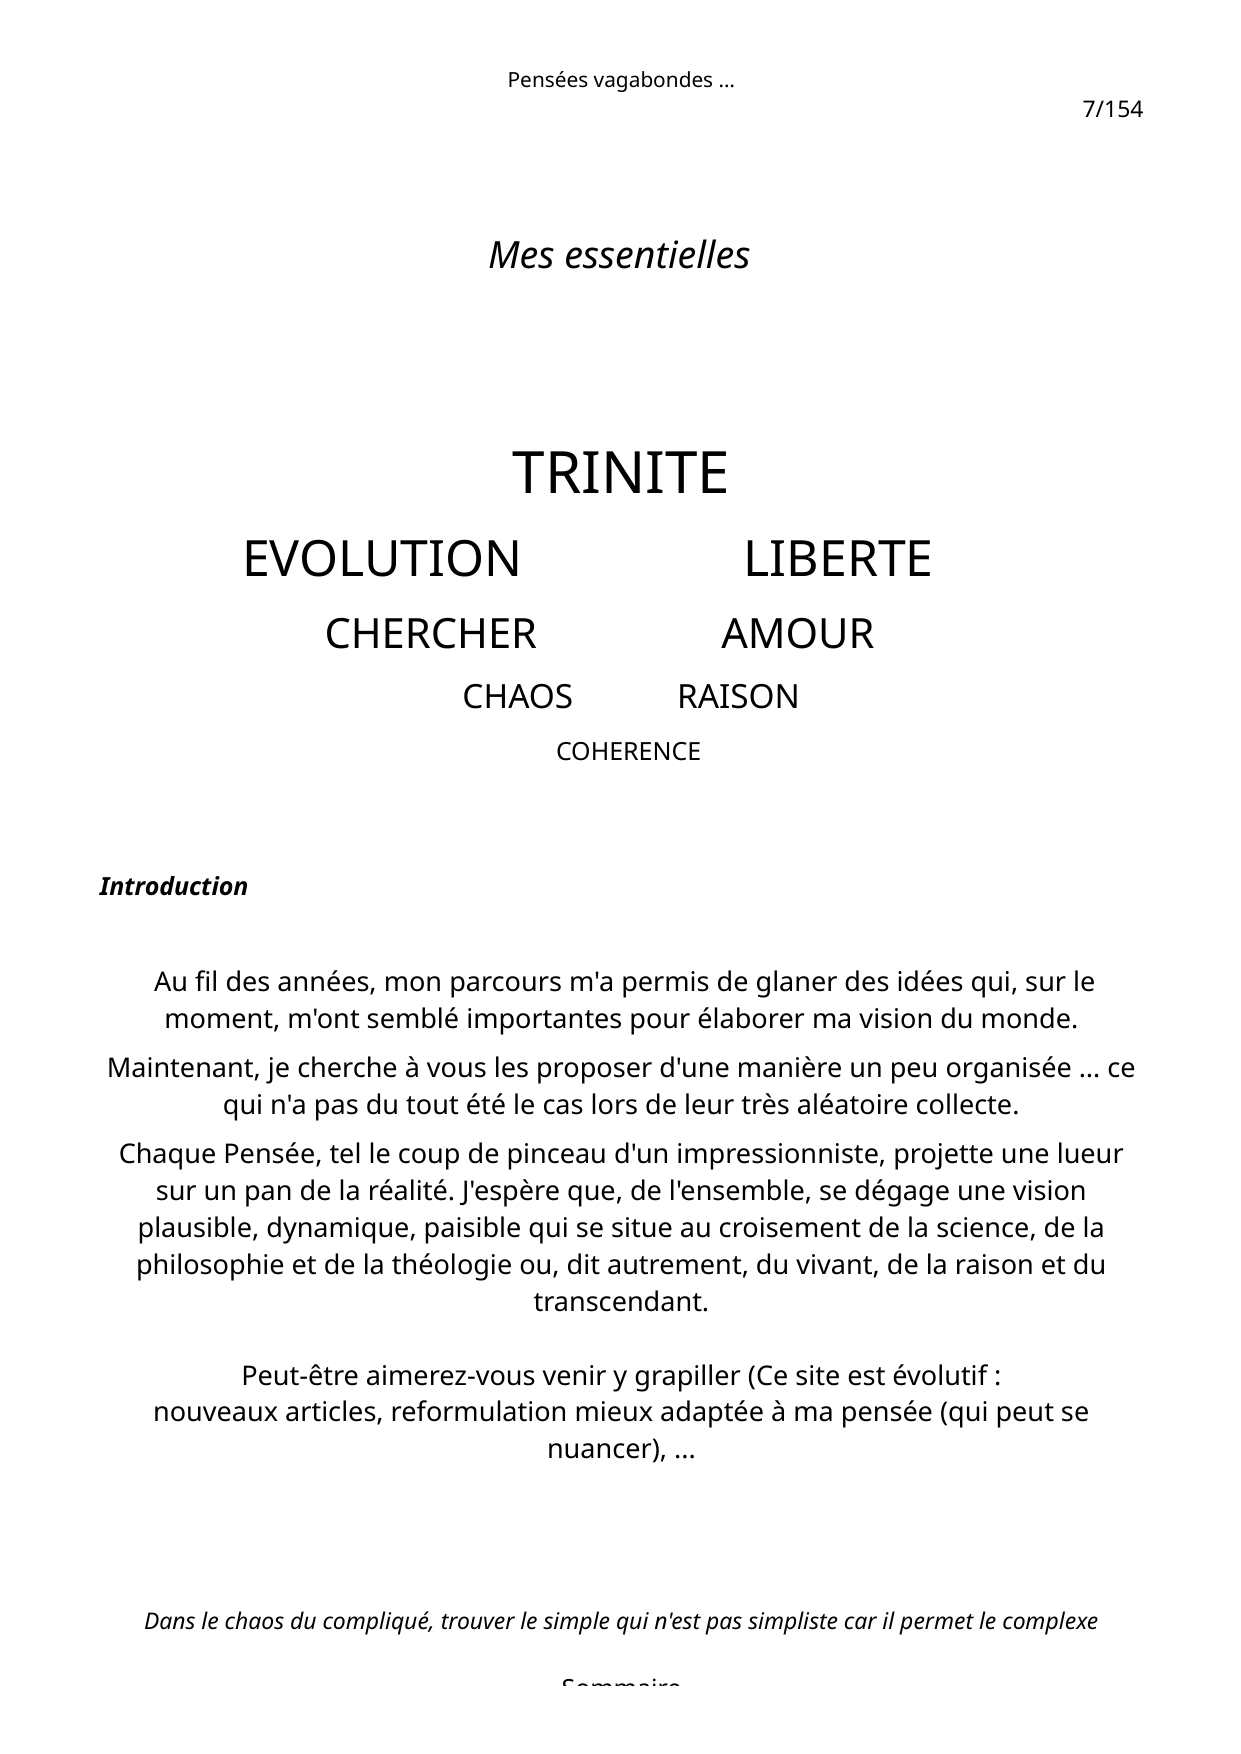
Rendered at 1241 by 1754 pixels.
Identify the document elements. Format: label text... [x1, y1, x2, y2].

text CHERCHER AMOUR [99, 604, 1143, 661]
text Au fil des années, mon parcours m'a permis de glaner des idées qui, sur le moment, m'ont semblé importantes pour élaborer ma vision du monde. [99, 962, 1143, 1036]
subtitle Introduction [99, 869, 1143, 903]
text EVOLUTION LIBERTE [99, 523, 1143, 591]
text Chaque Pensée, tel le coup de pinceau d'un impressionniste, projette une lueur sur un pan de la réalité. J'espère que, de l'ensemble, se dégage une vision plausible, dynamique, paisible qui se situe au croisement de la science, de la philosophie et de la théologie ou, dit autrement, du vivant, de la raison et du transcendant. Peut-être aimerez-vous venir y grapiller (Ce site est évolutif : nouveaux articles, reformulation mieux adaptée à ma pensée (qui peut se nuancer), ... [99, 1135, 1143, 1503]
text CHAOS RAISON [99, 673, 1143, 719]
subtitle Mes essentielles [99, 228, 1143, 279]
text Maintenant, je cherche à vous les proposer d'une manière un peu organisée … ce qui n'a pas du tout été le cas lors de leur très aléatoire collecte. [99, 1048, 1143, 1122]
text TRINITE [99, 431, 1143, 511]
text COHERENCE [99, 731, 1143, 768]
